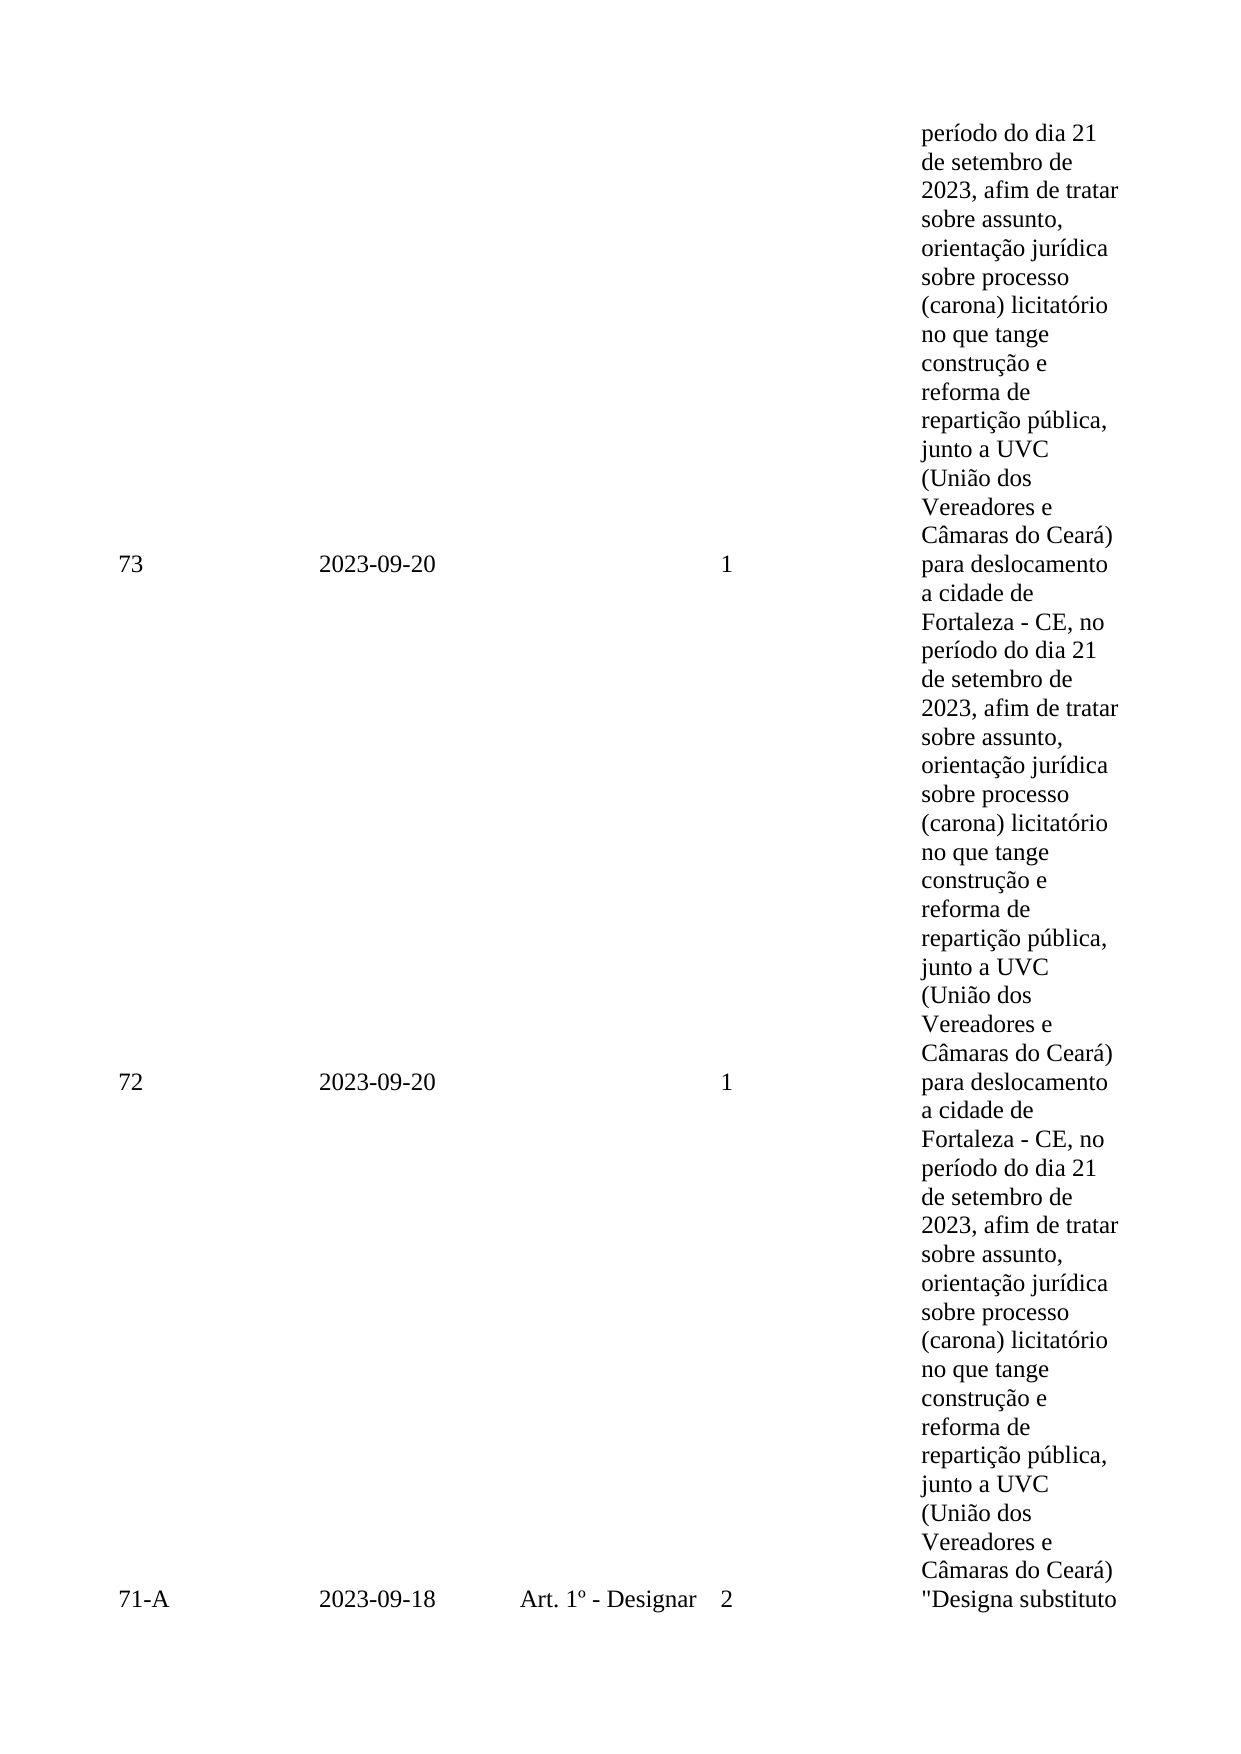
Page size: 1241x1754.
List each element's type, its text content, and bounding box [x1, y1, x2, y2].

table_cell 2023-09-20 [319, 549, 519, 1067]
table_cell 2023-09-18 [319, 1584, 519, 1613]
table_cell [520, 118, 720, 549]
table_cell [118, 118, 319, 549]
table_cell 2 [720, 1584, 921, 1613]
table_cell 1 [720, 549, 921, 1067]
table_cell período do dia 21 de setembro de 2023, afim de tratar sobre assunto, orientação jurídica sobre processo (carona) licitatório no que tange construção e reforma de repartição pública, junto a UVC (União dos Vereadores e Câmaras do Ceará) [921, 118, 1122, 549]
table_cell para deslocamento a cidade de Fortaleza - CE, no período do dia 21 de setembro de 2023, afim de tratar sobre assunto, orientação jurídica sobre processo (carona) licitatório no que tange construção e reforma de repartição pública, junto a UVC (União dos Vereadores e Câmaras do Ceará) [921, 549, 1122, 1067]
table_cell 73 [118, 549, 319, 1067]
table_cell "Designa substituto [921, 1584, 1122, 1613]
table_cell [520, 1067, 720, 1584]
table_cell 71-A [118, 1584, 319, 1613]
table_cell Art. 1º - Designar [520, 1584, 720, 1613]
table_cell 2023-09-20 [319, 1067, 519, 1584]
table_cell para deslocamento a cidade de Fortaleza - CE, no período do dia 21 de setembro de 2023, afim de tratar sobre assunto, orientação jurídica sobre processo (carona) licitatório no que tange construção e reforma de repartição pública, junto a UVC (União dos Vereadores e Câmaras do Ceará) [921, 1067, 1122, 1584]
table_cell 1 [720, 1067, 921, 1584]
table_cell [520, 549, 720, 1067]
table_cell [319, 118, 519, 549]
table_cell [720, 118, 921, 549]
table_cell 72 [118, 1067, 319, 1584]
